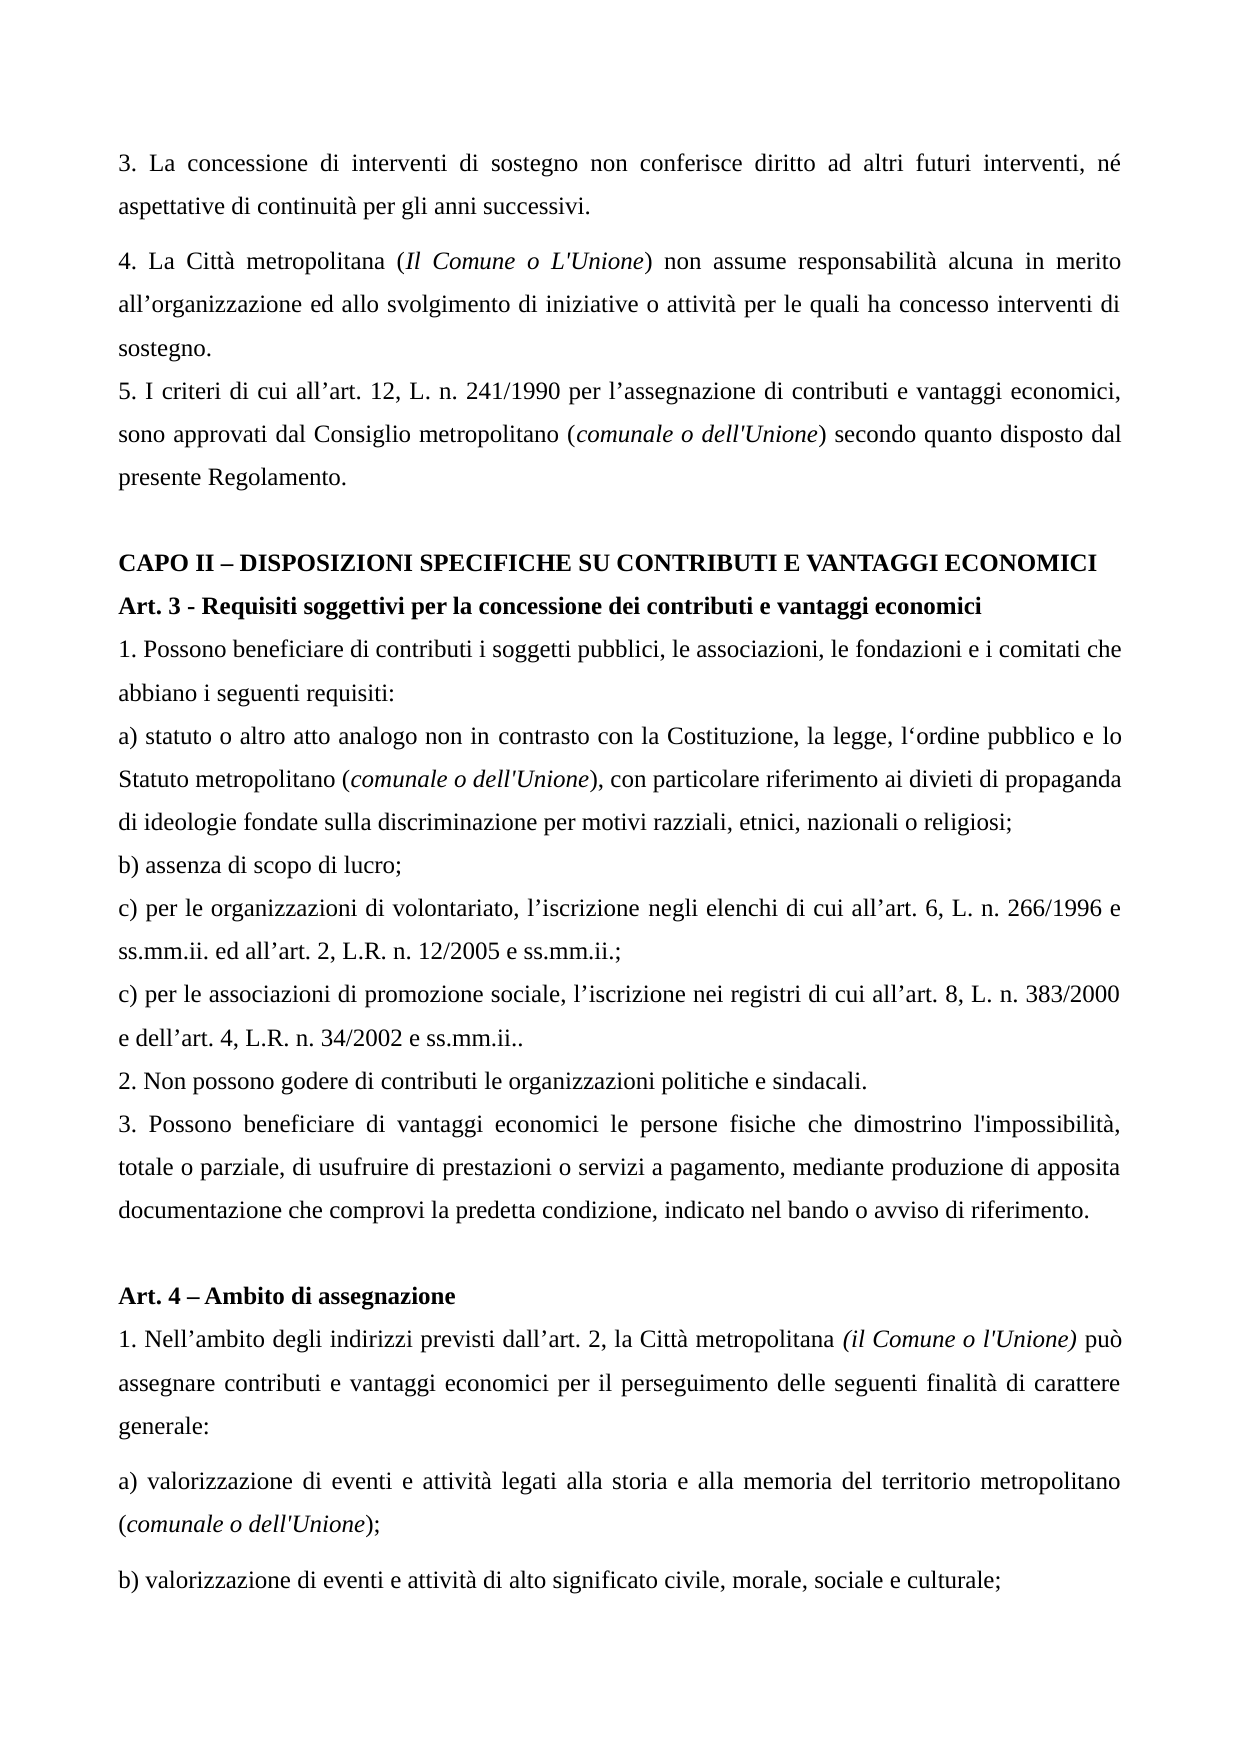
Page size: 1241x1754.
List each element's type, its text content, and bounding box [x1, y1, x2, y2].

text 3. Possono beneficiare di vantaggi economici le persone fisiche che dimostrino l'impossibilità, totale o parziale, di usufruire di prestazioni o servizi a pagamento, mediante produzione di apposita documentazione che comprovi la predetta condizione, indicato nel bando o avviso di riferimento. [118, 1109, 1122, 1224]
text CAPO II – DISPOSIZIONI SPECIFICHE SU CONTRIBUTI E VANTAGGI ECONOMICI [118, 548, 1122, 577]
text b) assenza di scopo di lucro; [118, 850, 1122, 879]
text Art. 4 – Ambito di assegnazione [118, 1281, 1122, 1310]
text 3. La concessione di interventi di sostegno non conferisce diritto ad altri futuri interventi, né aspettative di continuità per gli anni successivi. [118, 148, 1122, 219]
text 1. Nell’ambito degli indirizzi previsti dall’art. 2, la Città metropolitana (il Comune o l'Unione) può assegnare contributi e vantaggi economici per il perseguimento delle seguenti finalità di carattere generale: [118, 1324, 1122, 1439]
text a) valorizzazione di eventi e attività legati alla storia e alla memoria del territorio metropolitano (comunale o dell'Unione); [118, 1466, 1122, 1538]
text b) valorizzazione di eventi e attività di alto significato civile, morale, sociale e culturale; [118, 1565, 1122, 1594]
text a) statuto o altro atto analogo non in contrasto con la Costituzione, la legge, l‘ordine pubblico e lo Statuto metropolitano (comunale o dell'Unione), con particolare riferimento ai divieti di propaganda di ideologie fondate sulla discriminazione per motivi razziali, etnici, nazionali o religiosi; [118, 721, 1122, 836]
text c) per le associazioni di promozione sociale, l’iscrizione nei registri di cui all’art. 8, L. n. 383/2000 e dell’art. 4, L.R. n. 34/2002 e ss.mm.ii.. [118, 979, 1122, 1051]
text c) per le organizzazioni di volontariato, l’iscrizione negli elenchi di cui all’art. 6, L. n. 266/1996 e ss.mm.ii. ed all’art. 2, L.R. n. 12/2005 e ss.mm.ii.; [118, 893, 1122, 965]
text 5. I criteri di cui all’art. 12, L. n. 241/1990 per l’assegnazione di contributi e vantaggi economici, sono approvati dal Consiglio metropolitano (comunale o dell'Unione) secondo quanto disposto dal presente Regolamento. [118, 376, 1122, 491]
text Art. 3 - Requisiti soggettivi per la concessione dei contributi e vantaggi economici [118, 591, 1122, 620]
text 4. La Città metropolitana (Il Comune o L'Unione) non assume responsabilità alcuna in merito all’organizzazione ed allo svolgimento di iniziative o attività per le quali ha concesso interventi di sostegno. [118, 246, 1122, 361]
text 1. Possono beneficiare di contributi i soggetti pubblici, le associazioni, le fondazioni e i comitati che abbiano i seguenti requisiti: [118, 634, 1122, 706]
text 2. Non possono godere di contributi le organizzazioni politiche e sindacali. [118, 1066, 1122, 1094]
